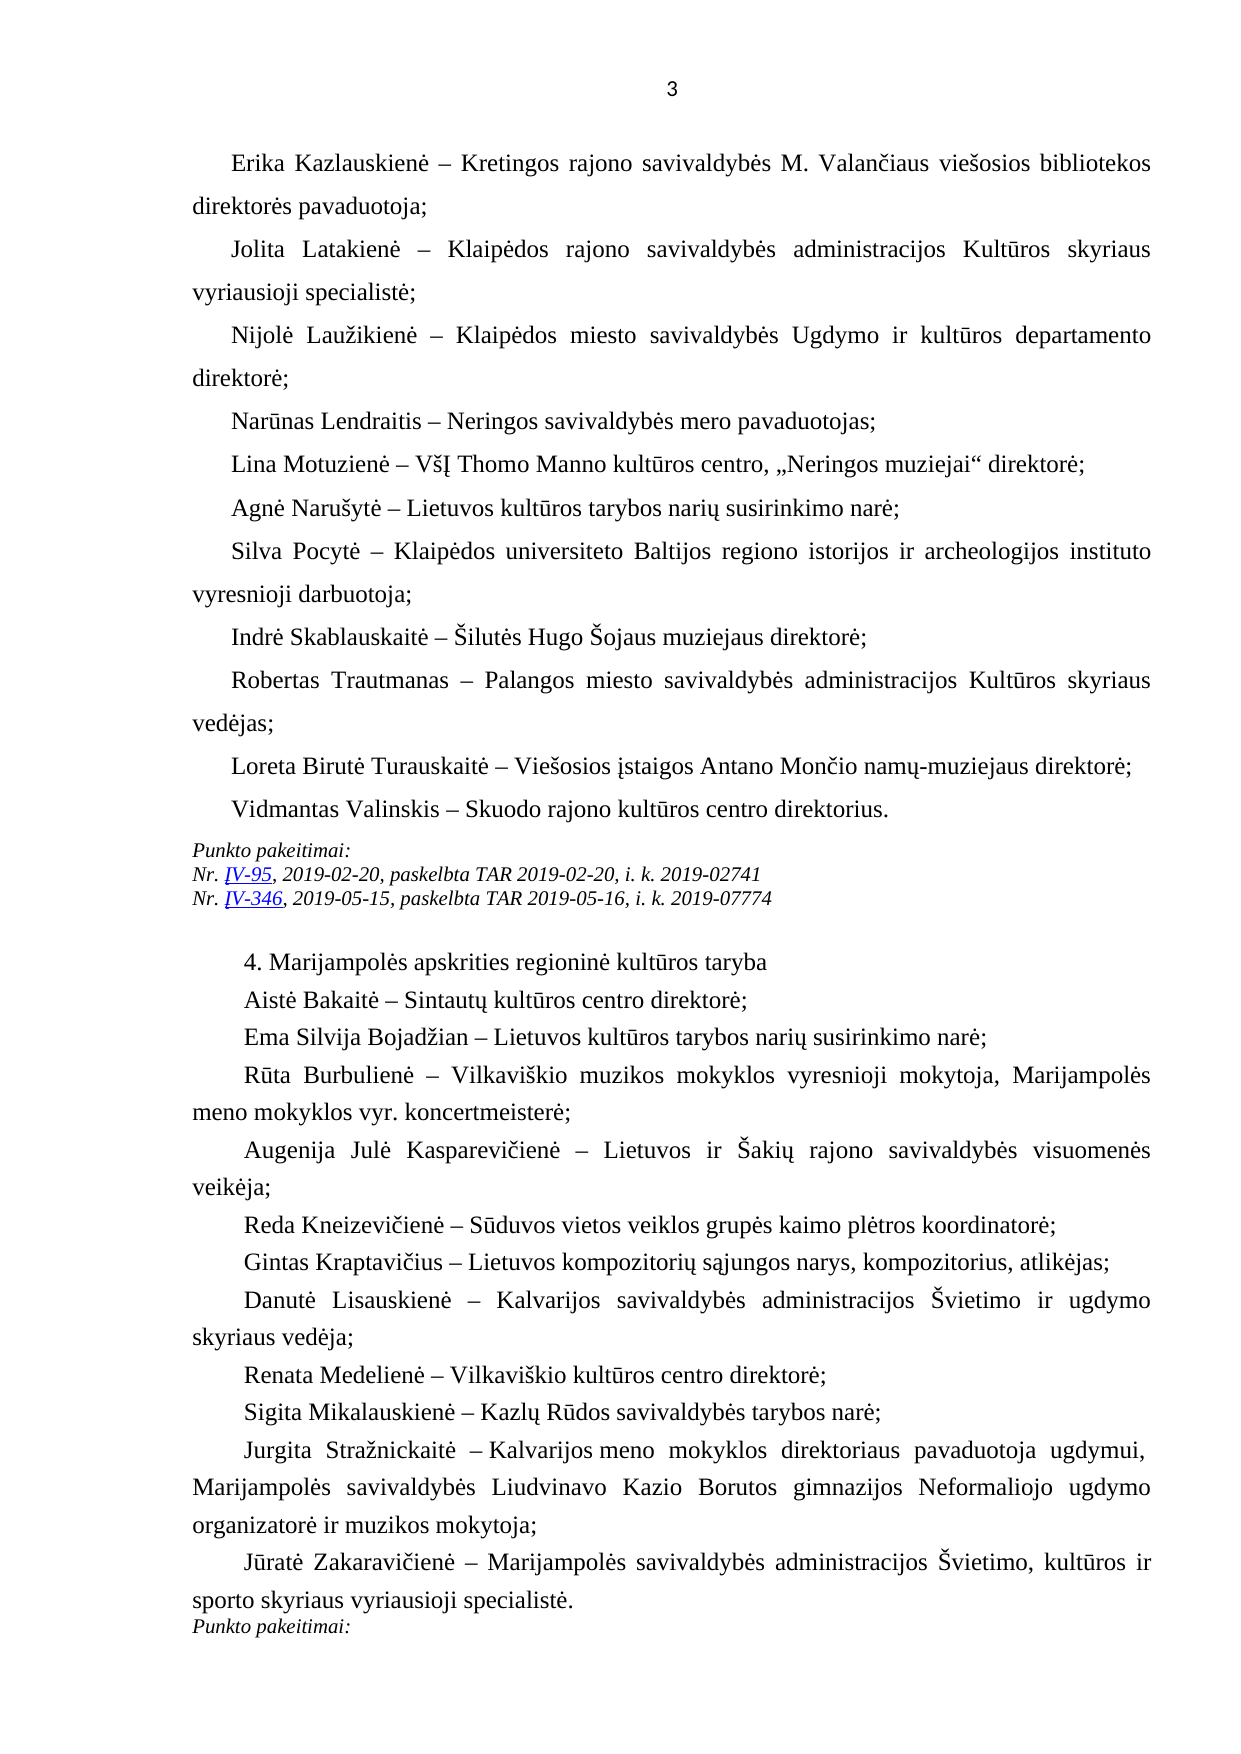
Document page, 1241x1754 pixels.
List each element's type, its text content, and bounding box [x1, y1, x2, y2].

text 4. Marijampolės apskrities regioninė kultūros taryba [192, 939, 1152, 976]
text Loreta Birutė Turauskaitė – Viešosios įstaigos Antano Mončio namų-muziejaus direktorė; [192, 751, 1152, 780]
text Nr. ĮV-346, 2019-05-15, paskelbta TAR 2019-05-16, i. k. 2019-07774 [192, 886, 1152, 910]
text Aistė Bakaitė – Sintautų kultūros centro direktorė; [192, 976, 1152, 1014]
text Gintas Kraptavičius – Lietuvos kompozitorių sąjungos narys, kompozitorius, atlikėjas; [192, 1239, 1152, 1276]
text Robertas Trautmanas – Palangos miesto savivaldybės administracijos Kultūros skyriaus vedėjas; [192, 665, 1152, 737]
text Punkto pakeitimai: [192, 838, 1152, 862]
text Ema Silvija Bojadžian – Lietuvos kultūros tarybos narių susirinkimo narė; [192, 1014, 1152, 1051]
text Narūnas Lendraitis – Neringos savivaldybės mero pavaduotojas; [192, 406, 1152, 435]
text Rūta Burbulienė – Vilkaviškio muzikos mokyklos vyresnioji mokytoja, Marijampolės meno mokyklos vyr. koncertmeisterė; [192, 1051, 1152, 1126]
text Silva Pocytė – Klaipėdos universiteto Baltijos regiono istorijos ir archeologijos instituto vyresnioji darbuotoja; [192, 536, 1152, 608]
text Nijolė Laužikienė – Klaipėdos miesto savivaldybės Ugdymo ir kultūros departamento direktorė; [192, 320, 1152, 392]
text Sigita Mikalauskienė – Kazlų Rūdos savivaldybės tarybos narė; [192, 1389, 1152, 1426]
text Jolita Latakienė – Klaipėdos rajono savivaldybės administracijos Kultūros skyriaus vyriausioji specialistė; [192, 234, 1152, 306]
text Indrė Skablauskaitė – Šilutės Hugo Šojaus muziejaus direktorė; [192, 622, 1152, 651]
text Jūratė Zakaravičienė – Marijampolės savivaldybės administracijos Švietimo, kultūros ir sporto skyriaus vyriausioji specialistė. [192, 1539, 1152, 1614]
text Jurgita Stražnickaitė – Kalvarijos meno mokyklos direktoriaus pavaduotoja ugdymui, Marijampolės savivaldybės Liudvinavo Kazio Borutos gimnazijos Neformaliojo ugdymo organizatorė ir muzikos mokytoja; [192, 1426, 1152, 1539]
text Renata Medelienė – Vilkaviškio kultūros centro direktorė; [192, 1351, 1152, 1389]
text Lina Motuzienė – VšĮ Thomo Manno kultūros centro, „Neringos muziejai“ direktorė; [192, 449, 1152, 478]
text Vidmantas Valinskis – Skuodo rajono kultūros centro direktorius. [192, 794, 1152, 823]
text Reda Kneizevičienė – Sūduvos vietos veiklos grupės kaimo plėtros koordinatorė; [192, 1201, 1152, 1239]
text Agnė Narušytė – Lietuvos kultūros tarybos narių susirinkimo narė; [192, 493, 1152, 521]
text Punkto pakeitimai: [192, 1614, 1152, 1638]
text Nr. ĮV-95, 2019-02-20, paskelbta TAR 2019-02-20, i. k. 2019-02741 [192, 862, 1152, 886]
text Erika Kazlauskienė – Kretingos rajono savivaldybės M. Valančiaus viešosios bibliotekos direktorės pavaduotoja; [192, 148, 1152, 219]
text Augenija Julė Kasparevičienė – Lietuvos ir Šakių rajono savivaldybės visuomenės veikėja; [192, 1126, 1152, 1201]
text Danutė Lisauskienė – Kalvarijos savivaldybės administracijos Švietimo ir ugdymo skyriaus vedėja; [192, 1276, 1152, 1351]
